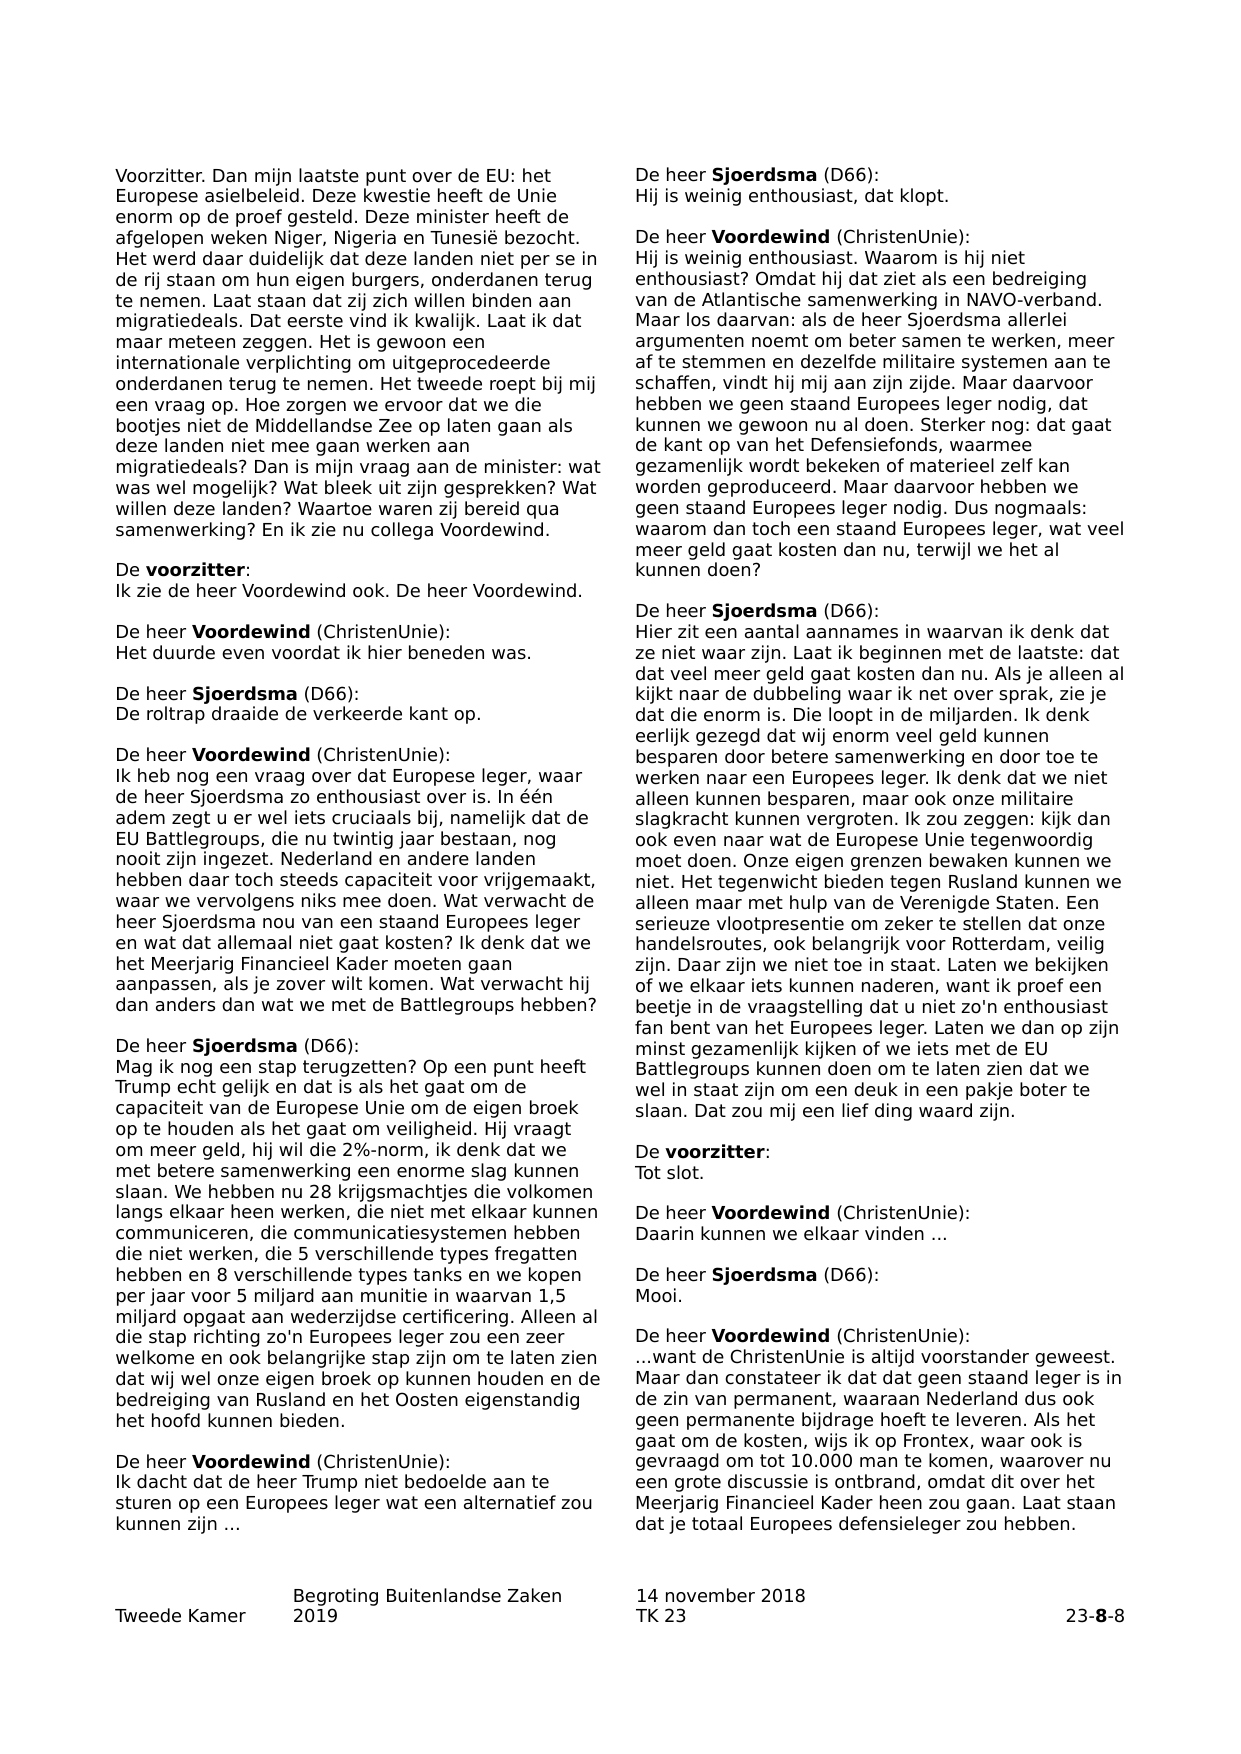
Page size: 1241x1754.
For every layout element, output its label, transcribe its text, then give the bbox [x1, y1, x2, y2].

text De heer Voordewind (ChristenUnie): [115, 1451, 605, 1472]
text De heer Sjoerdsma (D66): [635, 1265, 1125, 1286]
text De heer Sjoerdsma (D66): [635, 601, 1125, 622]
text Voorzitter. Dan mijn laatste punt over de EU: het Europese asielbeleid. Deze kwestie heeft de Unie enorm op de proef gesteld. Deze minister heeft de afgelopen weken Niger, Nigeria en Tunesië bezocht. Het werd daar duidelijk dat deze landen niet per se in de rij staan om hun eigen burgers, onderdanen terug te nemen. Laat staan dat zij zich willen binden aan migratiedeals. Dat eerste vind ik kwalijk. Laat ik dat maar meteen zeggen. Het is gewoon een internationale verplichting om uitgeprocedeerde onderdanen terug te nemen. Het tweede roept bij mij een vraag op. Hoe zorgen we ervoor dat we die bootjes niet de Middellandse Zee op laten gaan als deze landen niet mee gaan werken aan migratiedeals? Dan is mijn vraag aan de minister: wat was wel mogelijk? Wat bleek uit zijn gesprekken? Wat willen deze landen? Waartoe waren zij bereid qua samenwerking? En ik zie nu collega Voordewind. [115, 165, 605, 540]
text Ik zie de heer Voordewind ook. De heer Voordewind. [115, 581, 605, 602]
text De heer Sjoerdsma (D66): [635, 165, 1125, 186]
text ...want de ChristenUnie is altijd voorstander geweest. Maar dan constateer ik dat dat geen staand leger is in de zin van permanent, waaraan Nederland dus ook geen permanente bijdrage hoeft te leveren. Als het gaat om de kosten, wijs ik op Frontex, waar ook is gevraagd om tot 10.000 man te komen, waarover nu een grote discussie is ontbrand, omdat dit over het Meerjarig Financieel Kader heen zou gaan. Laat staan dat je totaal Europees defensieleger zou hebben. [635, 1347, 1125, 1534]
text Hij is weinig enthousiast. Waarom is hij niet enthousiast? Omdat hij dat ziet als een bedreiging van de Atlantische samenwerking in NAVO-verband. Maar los daarvan: als de heer Sjoerdsma allerlei argumenten noemt om beter samen te werken, meer af te stemmen en dezelfde militaire systemen aan te schaffen, vindt hij mij aan zijn zijde. Maar daarvoor hebben we geen staand Europees leger nodig, dat kunnen we gewoon nu al doen. Sterker nog: dat gaat de kant op van het Defensiefonds, waarmee gezamenlijk wordt bekeken of materieel zelf kan worden geproduceerd. Maar daarvoor hebben we geen staand Europees leger nodig. Dus nogmaals: waarom dan toch een staand Europees leger, wat veel meer geld gaat kosten dan nu, terwijl we het al kunnen doen? [635, 248, 1125, 581]
text Het duurde even voordat ik hier beneden was. [115, 643, 605, 663]
text Daarin kunnen we elkaar vinden ... [635, 1224, 1125, 1245]
text De heer Voordewind (ChristenUnie): [635, 1203, 1125, 1224]
text Mooi. [635, 1286, 1125, 1306]
text Hier zit een aantal aannames in waarvan ik denk dat ze niet waar zijn. Laat ik beginnen met de laatste: dat dat veel meer geld gaat kosten dan nu. Als je alleen al kijkt naar de dubbeling waar ik net over sprak, zie je dat die enorm is. Die loopt in de miljarden. Ik denk eerlijk gezegd dat wij enorm veel geld kunnen besparen door betere samenwerking en door toe te werken naar een Europees leger. Ik denk dat we niet alleen kunnen besparen, maar ook onze militaire slagkracht kunnen vergroten. Ik zou zeggen: kijk dan ook even naar wat de Europese Unie tegenwoordig moet doen. Onze eigen grenzen bewaken kunnen we niet. Het tegenwicht bieden tegen Rusland kunnen we alleen maar met hulp van de Verenigde Staten. Een serieuze vlootpresentie om zeker te stellen dat onze handelsroutes, ook belangrijk voor Rotterdam, veilig zijn. Daar zijn we niet toe in staat. Laten we bekijken of we elkaar iets kunnen naderen, want ik proef een beetje in de vraagstelling dat u niet zo'n enthousiast fan bent van het Europees leger. Laten we dan op zijn minst gezamenlijk kijken of we iets met de EU Battlegroups kunnen doen om te laten zien dat we wel in staat zijn om een deuk in een pakje boter te slaan. Dat zou mij een lief ding waard zijn. [635, 622, 1125, 1122]
text De voorzitter: [115, 560, 605, 581]
text De heer Sjoerdsma (D66): [115, 1036, 605, 1056]
text Hij is weinig enthousiast, dat klopt. [635, 186, 1125, 207]
text De heer Voordewind (ChristenUnie): [635, 227, 1125, 248]
text De heer Voordewind (ChristenUnie): [115, 745, 605, 766]
text Tot slot. [635, 1162, 1125, 1183]
text Ik heb nog een vraag over dat Europese leger, waar de heer Sjoerdsma zo enthousiast over is. In één adem zegt u er wel iets cruciaals bij, namelijk dat de EU Battlegroups, die nu twintig jaar bestaan, nog nooit zijn ingezet. Nederland en andere landen hebben daar toch steeds capaciteit voor vrijgemaakt, waar we vervolgens niks mee doen. Wat verwacht de heer Sjoerdsma nou van een staand Europees leger en wat dat allemaal niet gaat kosten? Ik denk dat we het Meerjarig Financieel Kader moeten gaan aanpassen, als je zover wilt komen. Wat verwacht hij dan anders dan wat we met de Battlegroups hebben? [115, 766, 605, 1016]
text De roltrap draaide de verkeerde kant op. [115, 704, 605, 725]
text De heer Voordewind (ChristenUnie): [635, 1326, 1125, 1347]
text Mag ik nog een stap terugzetten? Op een punt heeft Trump echt gelijk en dat is als het gaat om de capaciteit van de Europese Unie om de eigen broek op te houden als het gaat om veiligheid. Hij vraagt om meer geld, hij wil die 2%-norm, ik denk dat we met betere samenwerking een enorme slag kunnen slaan. We hebben nu 28 krijgsmachtjes die volkomen langs elkaar heen werken, die niet met elkaar kunnen communiceren, die communicatiesystemen hebben die niet werken, die 5 verschillende types fregatten hebben en 8 verschillende types tanks en we kopen per jaar voor 5 miljard aan munitie in waarvan 1,5 miljard opgaat aan wederzijdse certificering. Alleen al die stap richting zo'n Europees leger zou een zeer welkome en ook belangrijke stap zijn om te laten zien dat wij wel onze eigen broek op kunnen houden en de bedreiging van Rusland en het Oosten eigenstandig het hoofd kunnen bieden. [115, 1056, 605, 1431]
text De voorzitter: [635, 1142, 1125, 1162]
text De heer Voordewind (ChristenUnie): [115, 622, 605, 643]
text De heer Sjoerdsma (D66): [115, 683, 605, 704]
text Ik dacht dat de heer Trump niet bedoelde aan te sturen op een Europees leger wat een alternatief zou kunnen zijn ... [115, 1472, 605, 1535]
